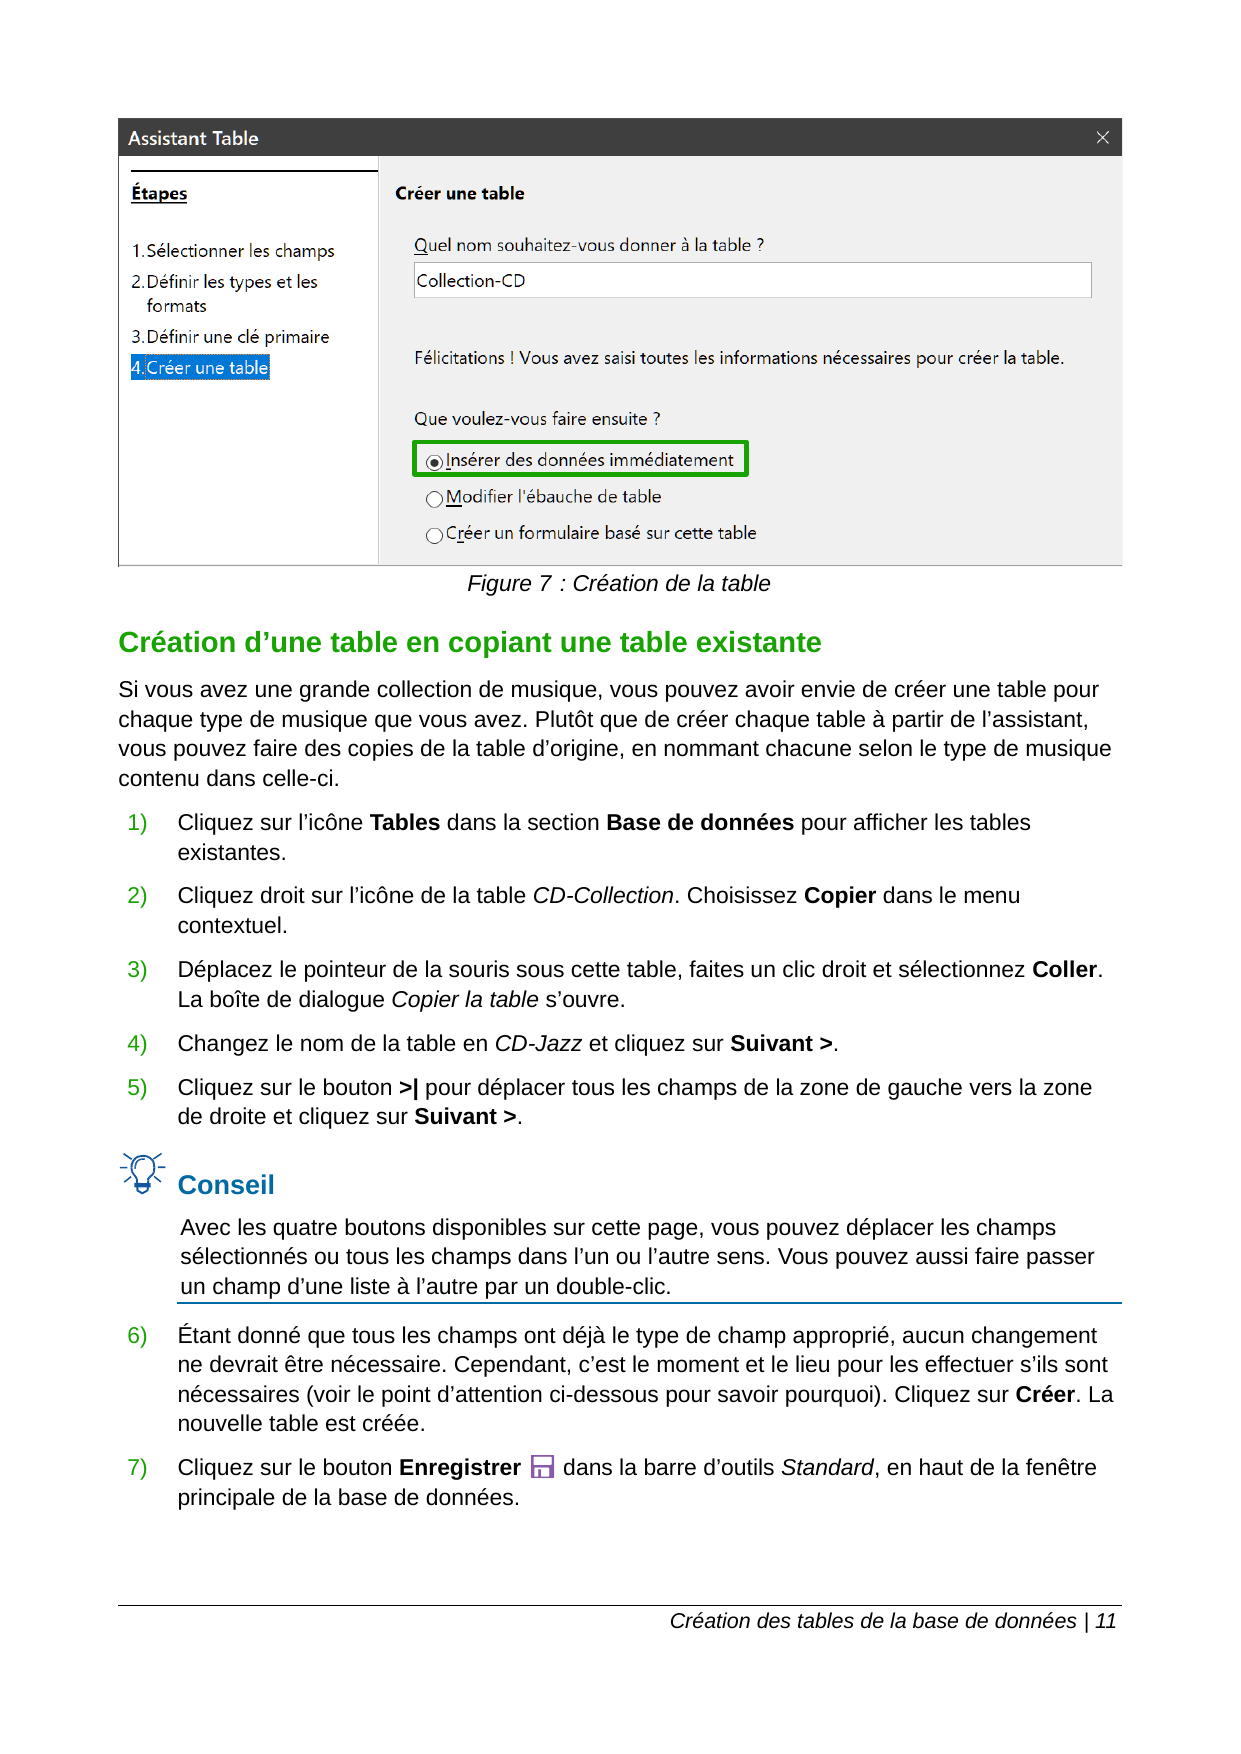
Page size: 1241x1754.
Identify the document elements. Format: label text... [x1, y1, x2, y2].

picture [527, 1451, 557, 1481]
text Si vous avez une grande collection de musique, vous pouvez avoir envie de créer une table pour chaque type de musique que vous avez. Plutôt que de créer chaque table à partir de l’assistant, vous pouvez faire des copies de la table d’origine, en nommant chacune selon le type de musique contenu dans celle-ci. [118, 673, 1122, 791]
list Cliquez droit sur l’icône de la table CD-Collection. Choisissez Copier dans le menu contextuel. [148, 879, 1122, 938]
list Conseil [118, 1152, 1122, 1200]
list Cliquez sur le bouton >| pour déplacer tous les champs de la zone de gauche vers la zone de droite et cliquez sur Suivant >. [148, 1071, 1122, 1129]
list Changez le nom de la table en CD-Jazz et cliquez sur Suivant >. [148, 1026, 1122, 1056]
list Déplacez le pointeur de la souris sous cette table, faites un clic droit et sélectionnez Coller. La boîte de dialogue Copier la table s’ouvre. [148, 953, 1122, 1012]
list Cliquez sur le bouton Enregistrer dans la barre d’outils Standard, en haut de la fenêtre principale de la base de données. [148, 1451, 1122, 1510]
text Figure 7 : Création de la table [118, 567, 1122, 596]
list Cliquez sur l’icône Tables dans la section Base de données pour afficher les tables existantes. [148, 806, 1122, 865]
text Avec les quatre boutons disponibles sur cette page, vous pouvez déplacer les champs sélectionnés ou tous les champs dans l’un ou l’autre sens. Vous pouvez aussi faire passer un champ d’une liste à l’autre par un double-clic. [177, 1208, 1122, 1302]
list Étant donné que tous les champs ont déjà le type de champ approprié, aucun changement ne devrait être nécessaire. Cependant, c’est le moment et le lieu pour les effectuer s’ils sont nécessaires (voir le point d’attention ci-dessous pour savoir pourquoi). Cliquez sur Créer. La nouvelle table est créée. [148, 1319, 1122, 1437]
subtitle Création d’une table en copiant une table existante [118, 625, 1122, 659]
